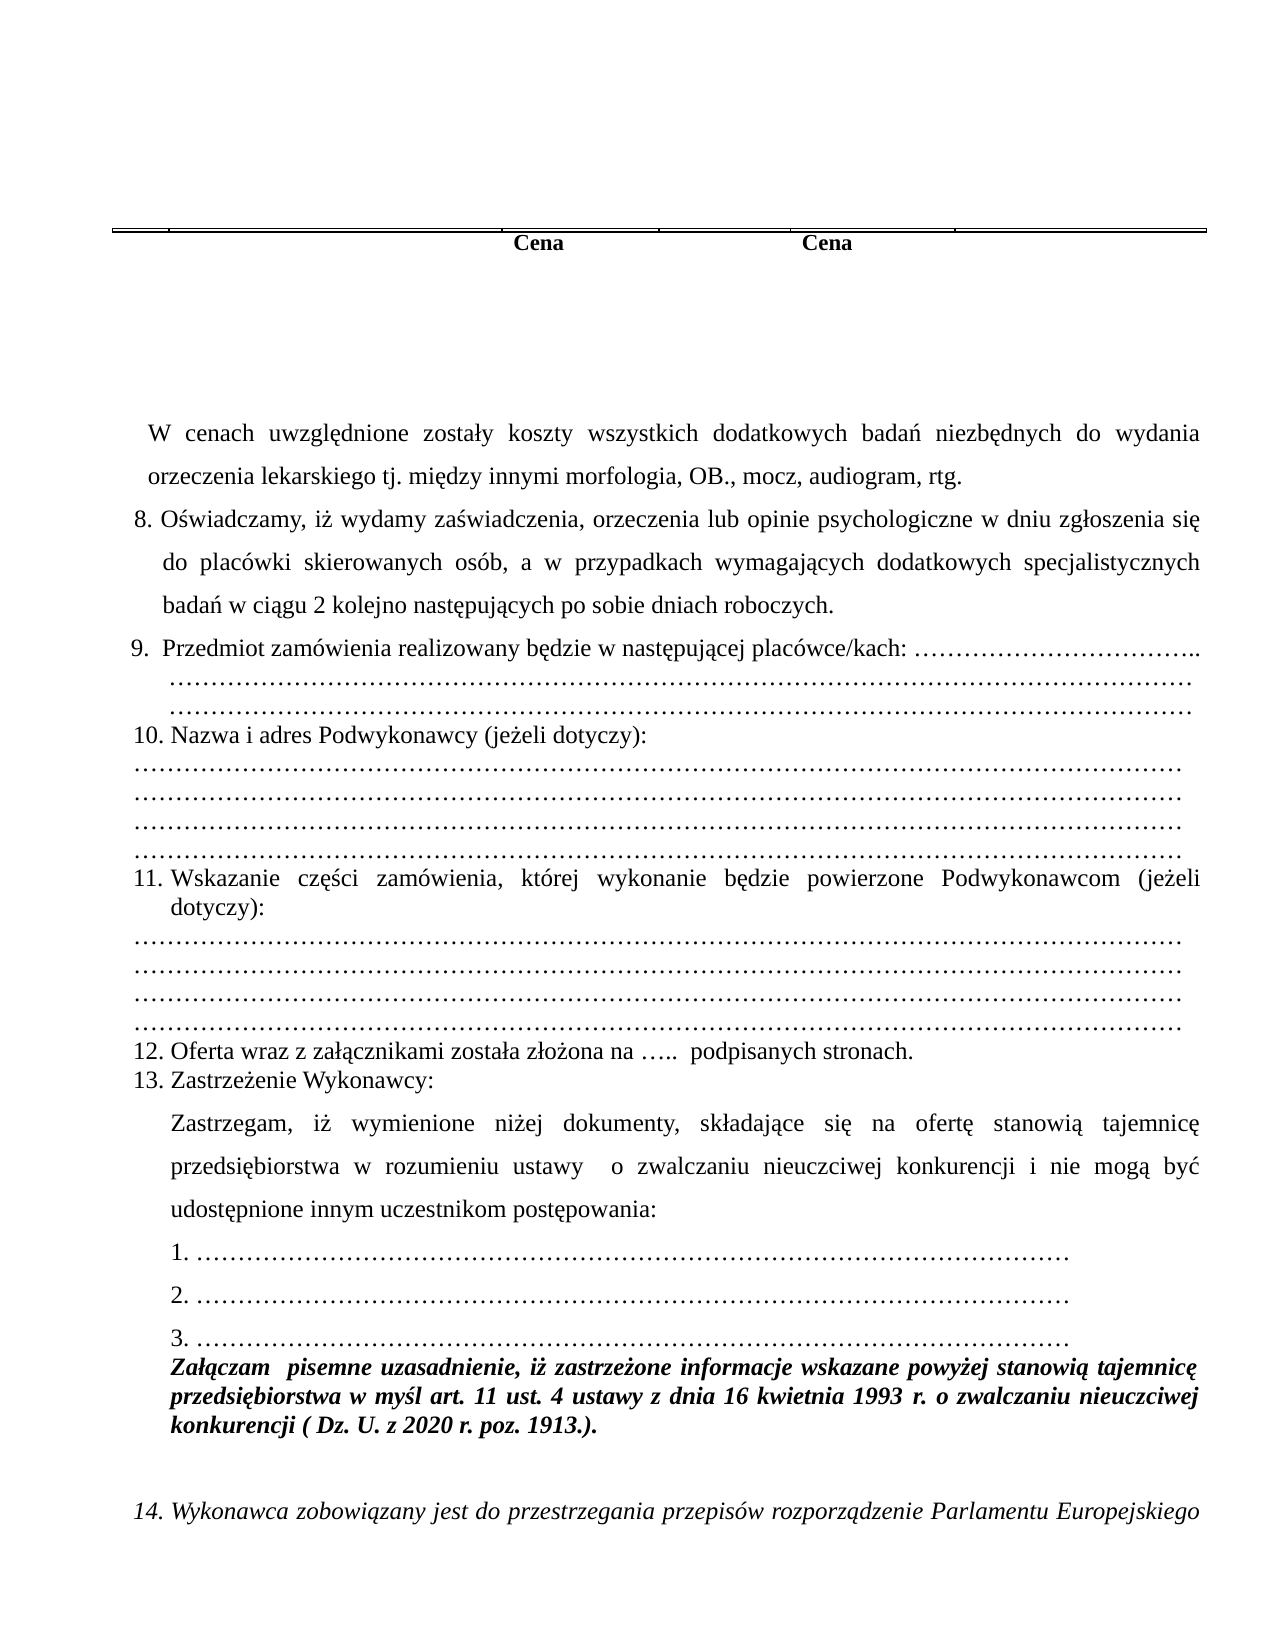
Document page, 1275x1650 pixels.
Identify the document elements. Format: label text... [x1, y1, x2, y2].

text ……………………………………………………………………………………………………………………………………………………………………………………………………………………………………………………………………………………………………………………………………………………………………………………………………………………………………………………………… [133, 921, 1201, 1036]
text ……………………………………………………………………………………………………………………………………………………………………………………………………………………………………………………………………………………………………………………………………………………………………………………………………………………………………………………………… [133, 748, 1201, 863]
list Nazwa i adres Podwykonawcy (jeżeli dotyczy): [133, 720, 1201, 748]
text 2. …………………………………………………………………………………………… [170, 1280, 1201, 1309]
text …………………………………………………………………………………………………………… [118, 662, 1201, 691]
list Zastrzeżenie Wykonawcy: [133, 1065, 1201, 1093]
text 1. …………………………………………………………………………………………… [170, 1237, 1201, 1266]
text …………………………………………………………………………………………………………… [118, 691, 1201, 720]
text 9. Przedmiot zamówienia realizowany będzie w następującej placówce/kach: …………………………….. [118, 633, 1201, 662]
text Zastrzegam, iż wymienione niżej dokumenty, składające się na ofertę stanowią tajemnicę przedsiębiorstwa w rozumieniu ustawy o zwalczaniu nieuczciwej konkurencji i nie mogą być udostępnione innym uczestnikom postępowania: [170, 1108, 1201, 1223]
text 3. …………………………………………………………………………………………… [170, 1323, 1201, 1352]
list Oferta wraz z załącznikami została złożona na ….. podpisanych stronach. [133, 1036, 1201, 1065]
list Wskazanie części zamówienia, której wykonanie będzie powierzone Podwykonawcom (jeżeli dotyczy): [133, 863, 1201, 921]
text 8. Oświadczamy, iż wydamy zaświadczenia, orzeczenia lub opinie psychologiczne w dniu zgłoszenia się do placówki skierowanych osób, a w przypadkach wymagających dodatkowych specjalistycznych badań w ciągu 2 kolejno następujących po sobie dniach roboczych. [118, 504, 1201, 619]
list Wykonawca zobowiązany jest do przestrzegania przepisów rozporządzenie Parlamentu Europejskiego [133, 1496, 1201, 1525]
text Załączam pisemne uzasadnienie, iż zastrzeżone informacje wskazane powyżej stanowią tajemnicę przedsiębiorstwa w myśl art. 11 ust. 4 ustawy z dnia 16 kwietnia 1993 r. o zwalczaniu nieuczciwej konkurencji ( Dz. U. z 2020 r. poz. 1913.). [170, 1352, 1201, 1438]
text W cenach uwzględnione zostały koszty wszystkich dodatkowych badań niezbędnych do wydania orzeczenia lekarskiego tj. między innymi morfologia, OB., mocz, audiogram, rtg. [148, 418, 1201, 490]
